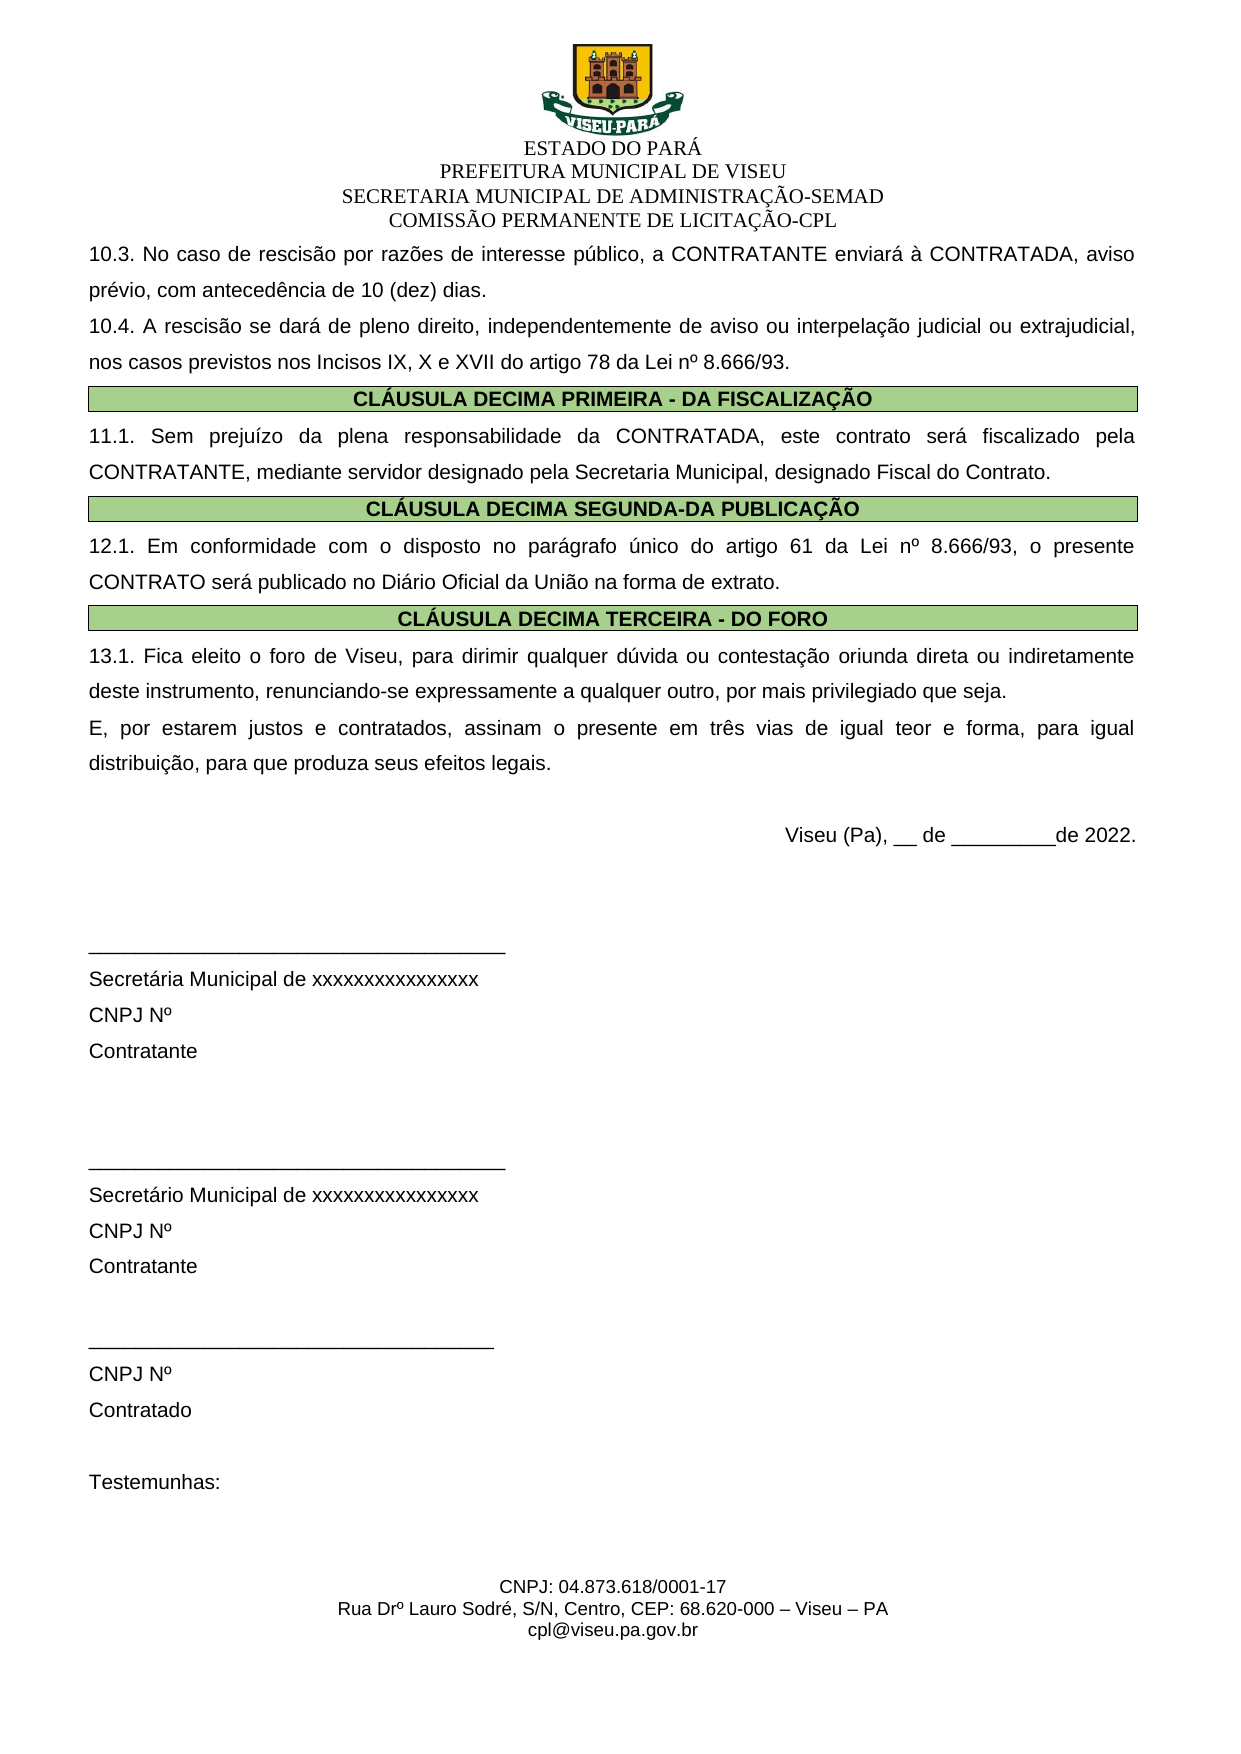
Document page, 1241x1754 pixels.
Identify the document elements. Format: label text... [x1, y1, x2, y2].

text E, por estarem justos e contratados, assinam o presente em três vias de igual teor e forma, para igual distribuição, para que produza seus efeitos legais. [89, 715, 1137, 775]
text CLÁUSULA DECIMA SEGUNDA-DA PUBLICAÇÃO [89, 497, 1137, 521]
text Testemunhas: [89, 1470, 1137, 1494]
text 10.3. No caso de rescisão por razões de interesse público, a CONTRATANTE enviará à CONTRATADA, aviso prévio, com antecedência de 10 (dez) dias. [89, 242, 1137, 302]
text Viseu (Pa), __ de _________de 2022. [89, 823, 1137, 847]
text ___________________________________ [89, 1326, 1137, 1350]
text CNPJ Nº [89, 1218, 1137, 1242]
text CLÁUSULA DECIMA TERCEIRA - DO FORO [89, 606, 1137, 630]
text CNPJ Nº [89, 1003, 1137, 1027]
text Contratante [89, 1254, 1137, 1278]
text 10.4. A rescisão se dará de pleno direito, independentemente de aviso ou interpelação judicial ou extrajudicial, nos casos previstos nos Incisos IX, X e XVII do artigo 78 da Lei nº 8.666/93. [89, 314, 1137, 374]
text CLÁUSULA DECIMA PRIMEIRA - DA FISCALIZAÇÃO [89, 387, 1137, 411]
text 12.1. Em conformidade com o disposto no parágrafo único do artigo 61 da Lei nº 8.666/93, o presente CONTRATO será publicado no Diário Oficial da União na forma de extrato. [89, 533, 1137, 593]
text ____________________________________ [89, 1147, 1137, 1171]
text Contratante [89, 1039, 1137, 1063]
text 13.1. Fica eleito o foro de Viseu, para dirimir qualquer dúvida ou contestação oriunda direta ou indiretamente deste instrumento, renunciando-se expressamente a qualquer outro, por mais privilegiado que seja. [89, 643, 1137, 703]
picture [541, 44, 685, 136]
text Contratado [89, 1398, 1137, 1422]
text ____________________________________ [89, 931, 1137, 955]
text CNPJ Nº [89, 1362, 1137, 1386]
text Secretário Municipal de xxxxxxxxxxxxxxxx [89, 1182, 1137, 1206]
text Secretária Municipal de xxxxxxxxxxxxxxxx [89, 967, 1137, 991]
text 11.1. Sem prejuízo da plena responsabilidade da CONTRATADA, este contrato será fiscalizado pela CONTRATANTE, mediante servidor designado pela Secretaria Municipal, designado Fiscal do Contrato. [89, 424, 1137, 483]
